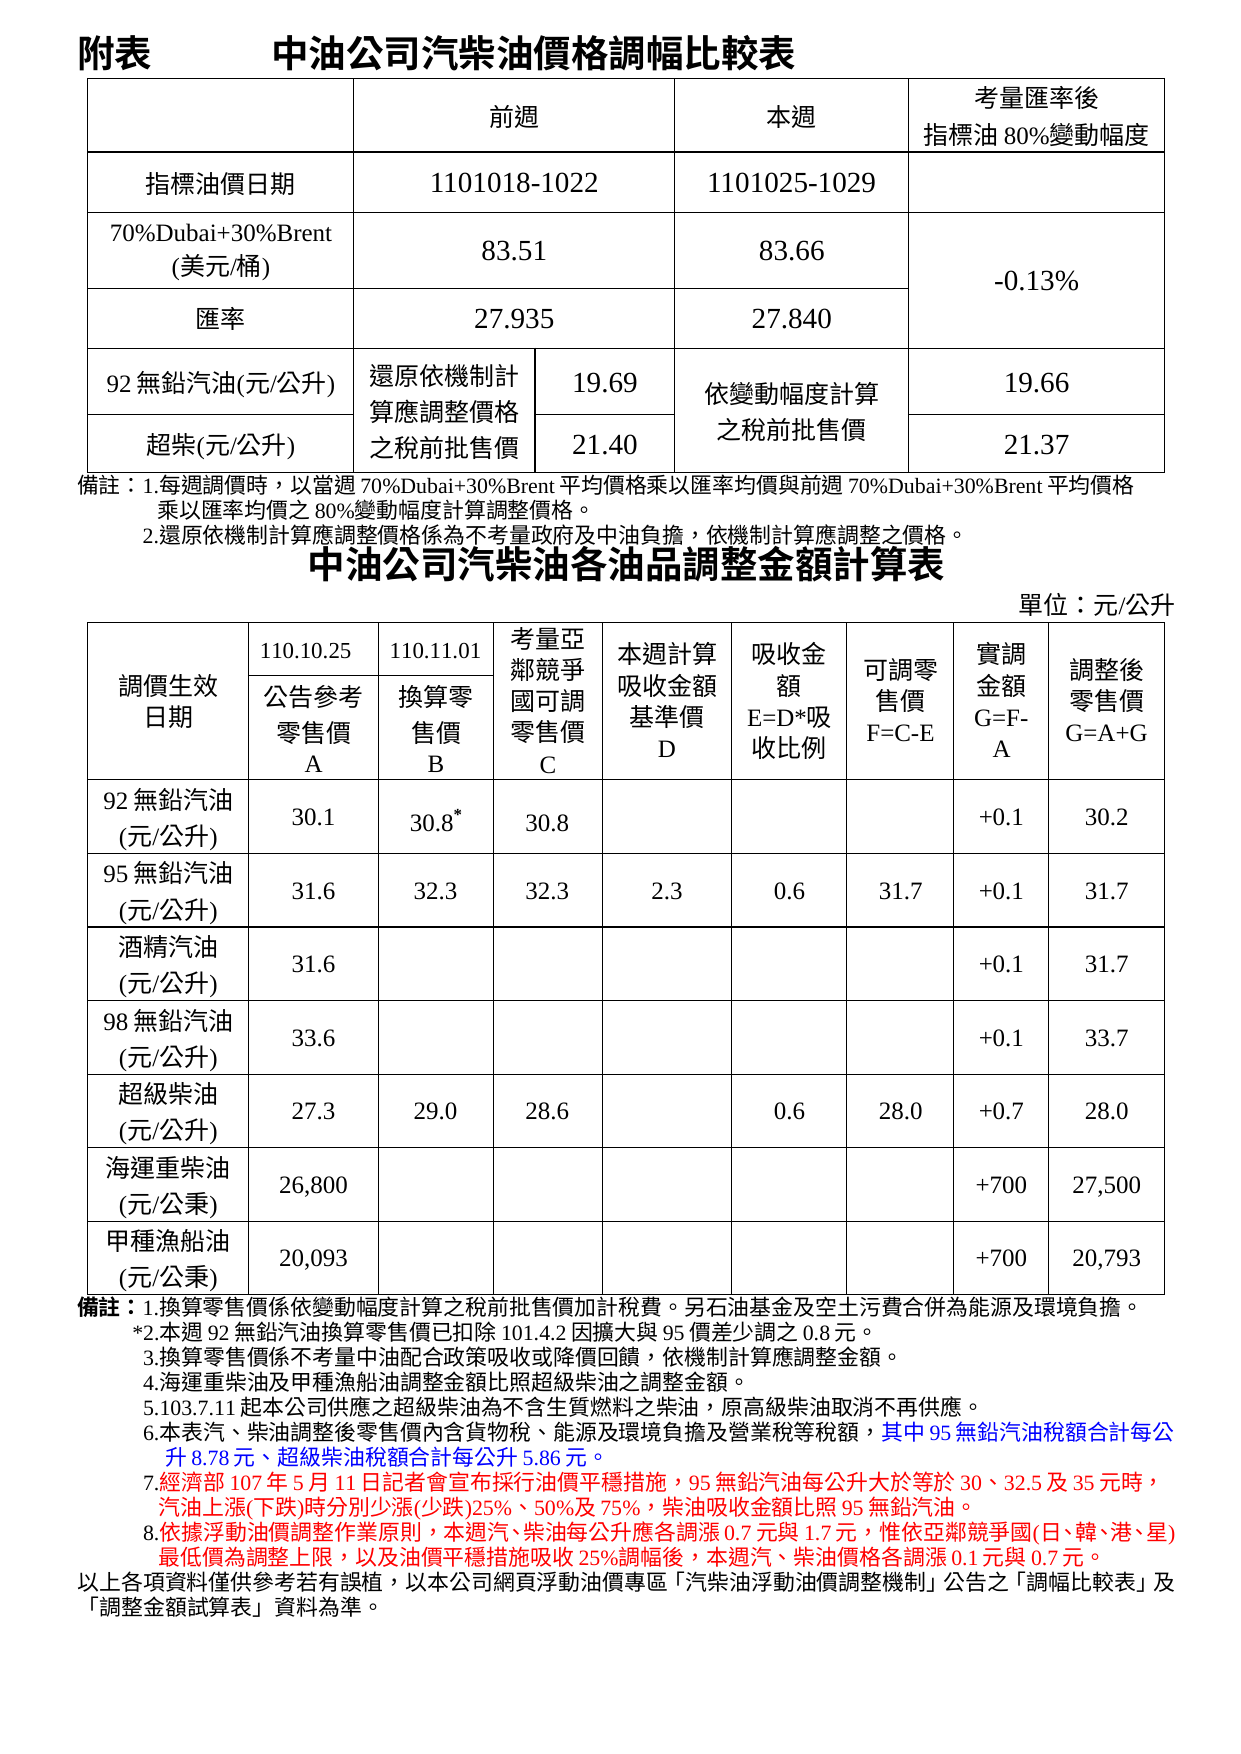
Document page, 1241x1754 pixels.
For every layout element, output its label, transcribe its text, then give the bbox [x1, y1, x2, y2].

table_cell +0.1 [954, 780, 1048, 853]
table_header 110.11.01 [379, 623, 493, 675]
table_header 調整後 零售價 G=A+G [1049, 623, 1164, 779]
table_cell 92無鉛汽油(元/公升) [88, 780, 248, 853]
text 3.換算零售價係不考量中油配合政策吸收或降價回饋，依機制計算應調整金額。 [143, 1345, 1175, 1370]
table_cell 30.8* [379, 780, 493, 853]
text 5.103.7.11起本公司供應之超級柴油為不含生質燃料之柴油，原高級柴油取消不再供應。 [143, 1395, 1175, 1420]
table_cell 0.6 [732, 854, 846, 926]
table_cell 70%Dubai+30%Brent (美元/桶) [88, 213, 353, 287]
table_cell [494, 1222, 602, 1294]
table_cell [379, 1148, 493, 1221]
table_cell 29.0 [379, 1075, 493, 1147]
text 中油公司汽柴油各油品調整金額計算表 [77, 548, 1175, 586]
table_cell [379, 928, 493, 1000]
text 乘以匯率均價之80%變動幅度計算調整價格。 [157, 498, 1175, 523]
table_header 考量亞鄰競爭國可調零售價 C [494, 623, 602, 779]
table_header 本週 [675, 79, 908, 151]
table_cell [603, 1222, 731, 1294]
table_cell 26,800 [249, 1148, 378, 1221]
table_cell 21.40 [536, 415, 674, 472]
table_cell 28.0 [847, 1075, 953, 1147]
table_cell [379, 1001, 493, 1073]
table_cell 超級柴油 (元/公升) [88, 1075, 248, 1147]
table_cell +0.7 [954, 1075, 1048, 1147]
table_cell 92無鉛汽油(元/公升) [88, 349, 353, 414]
table_cell [379, 1222, 493, 1294]
table_cell 33.7 [1049, 1001, 1164, 1073]
table_cell [847, 1148, 953, 1221]
table_cell [732, 1222, 846, 1294]
table_cell 32.3 [494, 854, 602, 926]
table_cell [732, 1148, 846, 1221]
table_header 本週計算吸收金額基準價 D [603, 623, 731, 779]
table_cell 指標油價日期 [88, 153, 353, 212]
table_cell 0.6 [732, 1075, 846, 1147]
table_header 110.10.25 [249, 623, 378, 675]
table_cell [603, 1075, 731, 1147]
table_cell [847, 780, 953, 853]
text 4.海運重柴油及甲種漁船油調整金額比照超級柴油之調整金額。 [143, 1370, 1175, 1395]
table_cell 98無鉛汽油(元/公升) [88, 1001, 248, 1073]
table_cell [847, 1222, 953, 1294]
text 附表 中油公司汽柴油價格調幅比較表 [77, 24, 1175, 78]
table_cell 27,500 [1049, 1148, 1164, 1221]
table_cell 28.0 [1049, 1075, 1164, 1147]
table_cell 1101018-1022 [354, 153, 674, 212]
table_cell [909, 153, 1164, 212]
table_cell 公告參考零售價 A [249, 676, 378, 779]
text 7.經濟部107年5月11日記者會宣布採行油價平穩措施，95無鉛汽油每公升大於等於30、32.5及35元時，汽油上漲(下跌)時分別少漲(少跌)25%、50%及75%，柴油吸收金額比照95無鉛汽油。 [143, 1470, 1175, 1520]
table_cell [732, 928, 846, 1000]
table_cell +700 [954, 1222, 1048, 1294]
table_cell 酒精汽油 (元/公升) [88, 928, 248, 1000]
table_cell 換算零售價 B [379, 676, 493, 779]
text 備註：1.換算零售價係依變動幅度計算之稅前批售價加計稅費。另石油基金及空土污費合併為能源及環境負擔。 [77, 1295, 1175, 1320]
table_cell 33.6 [249, 1001, 378, 1073]
table_header 吸收金額 E=D*吸收比例 [732, 623, 846, 779]
table_cell +0.1 [954, 854, 1048, 926]
table_cell 依變動幅度計算 之稅前批售價 [675, 349, 908, 472]
table_cell 超柴(元/公升) [88, 415, 353, 472]
table_cell 21.37 [909, 415, 1164, 472]
table_cell -0.13% [909, 213, 1164, 348]
table_cell 31.6 [249, 854, 378, 926]
table_cell [603, 1148, 731, 1221]
text 2.還原依機制計算應調整價格係為不考量政府及中油負擔，依機制計算應調整之價格。 [77, 523, 1175, 548]
table_cell [494, 1001, 602, 1073]
table_cell 32.3 [379, 854, 493, 926]
text 備註：1.每週調價時，以當週70%Dubai+30%Brent平均價格乘以匯率均價與前週70%Dubai+30%Brent平均價格 [77, 473, 1175, 498]
table_cell 30.2 [1049, 780, 1164, 853]
table_cell 還原依機制計算應調整價格之稅前批售價 [354, 349, 534, 472]
table_cell 20,093 [249, 1222, 378, 1294]
table_header 實調 金額 G=F-A [954, 623, 1048, 779]
table_cell +700 [954, 1148, 1048, 1221]
table_cell 海運重柴油(元/公秉) [88, 1148, 248, 1221]
table_header [88, 79, 353, 151]
table_cell 30.1 [249, 780, 378, 853]
table_cell 27.3 [249, 1075, 378, 1147]
table_cell [603, 1001, 731, 1073]
table_cell 28.6 [494, 1075, 602, 1147]
table_cell [603, 780, 731, 853]
table_cell [603, 928, 731, 1000]
table_header 考量匯率後 指標油80%變動幅度 [909, 79, 1164, 151]
text 6.本表汽、柴油調整後零售價內含貨物稅、能源及環境負擔及營業稅等稅額，其中95無鉛汽油稅額合計每公升8.78元、超級柴油稅額合計每公升5.86元。 [143, 1420, 1175, 1470]
table_cell 31.7 [1049, 854, 1164, 926]
table_cell [732, 1001, 846, 1073]
text 8.依據浮動油價調整作業原則，本週汽、柴油每公升應各調漲0.7元與1.7元，惟依亞鄰競爭國(日、韓、港、星)最低價為調整上限，以及油價平穩措施吸收25%調幅後，本週汽、柴油價格各調漲0.1元與0.7元。 [143, 1520, 1175, 1570]
table_cell 20,793 [1049, 1222, 1164, 1294]
table_cell 19.69 [536, 349, 674, 414]
table_cell [847, 1001, 953, 1073]
table_cell 31.7 [847, 854, 953, 926]
text *2.本週92無鉛汽油換算零售價已扣除101.4.2因擴大與95價差少調之0.8元。 [113, 1320, 1175, 1345]
table_cell 27.935 [354, 289, 674, 348]
table_cell 19.66 [909, 349, 1164, 414]
table_cell 甲種漁船油(元/公秉) [88, 1222, 248, 1294]
table_cell [494, 928, 602, 1000]
table_header 調價生效 日期 [88, 623, 248, 779]
table_header 可調零售價 F=C-E [847, 623, 953, 779]
text 以上各項資料僅供參考若有誤植，以本公司網頁浮動油價專區「汽柴油浮動油價調整機制」公告之「調幅比較表」及「調整金額試算表」資料為準。 [77, 1570, 1175, 1620]
table_cell +0.1 [954, 928, 1048, 1000]
table_cell +0.1 [954, 1001, 1048, 1073]
table_header 前週 [354, 79, 674, 151]
table_cell 83.51 [354, 213, 674, 287]
table_cell [847, 928, 953, 1000]
table_cell 1101025-1029 [675, 153, 908, 212]
table_cell 31.7 [1049, 928, 1164, 1000]
table_cell 95無鉛汽油(元/公升) [88, 854, 248, 926]
text 單位：元/公升 [77, 586, 1175, 622]
table_cell 30.8 [494, 780, 602, 853]
table_cell 83.66 [675, 213, 908, 287]
table_cell 2.3 [603, 854, 731, 926]
table_cell 27.840 [675, 289, 908, 348]
table_cell [494, 1148, 602, 1221]
table_cell 匯率 [88, 289, 353, 348]
table_cell [732, 780, 846, 853]
table_cell 31.6 [249, 928, 378, 1000]
